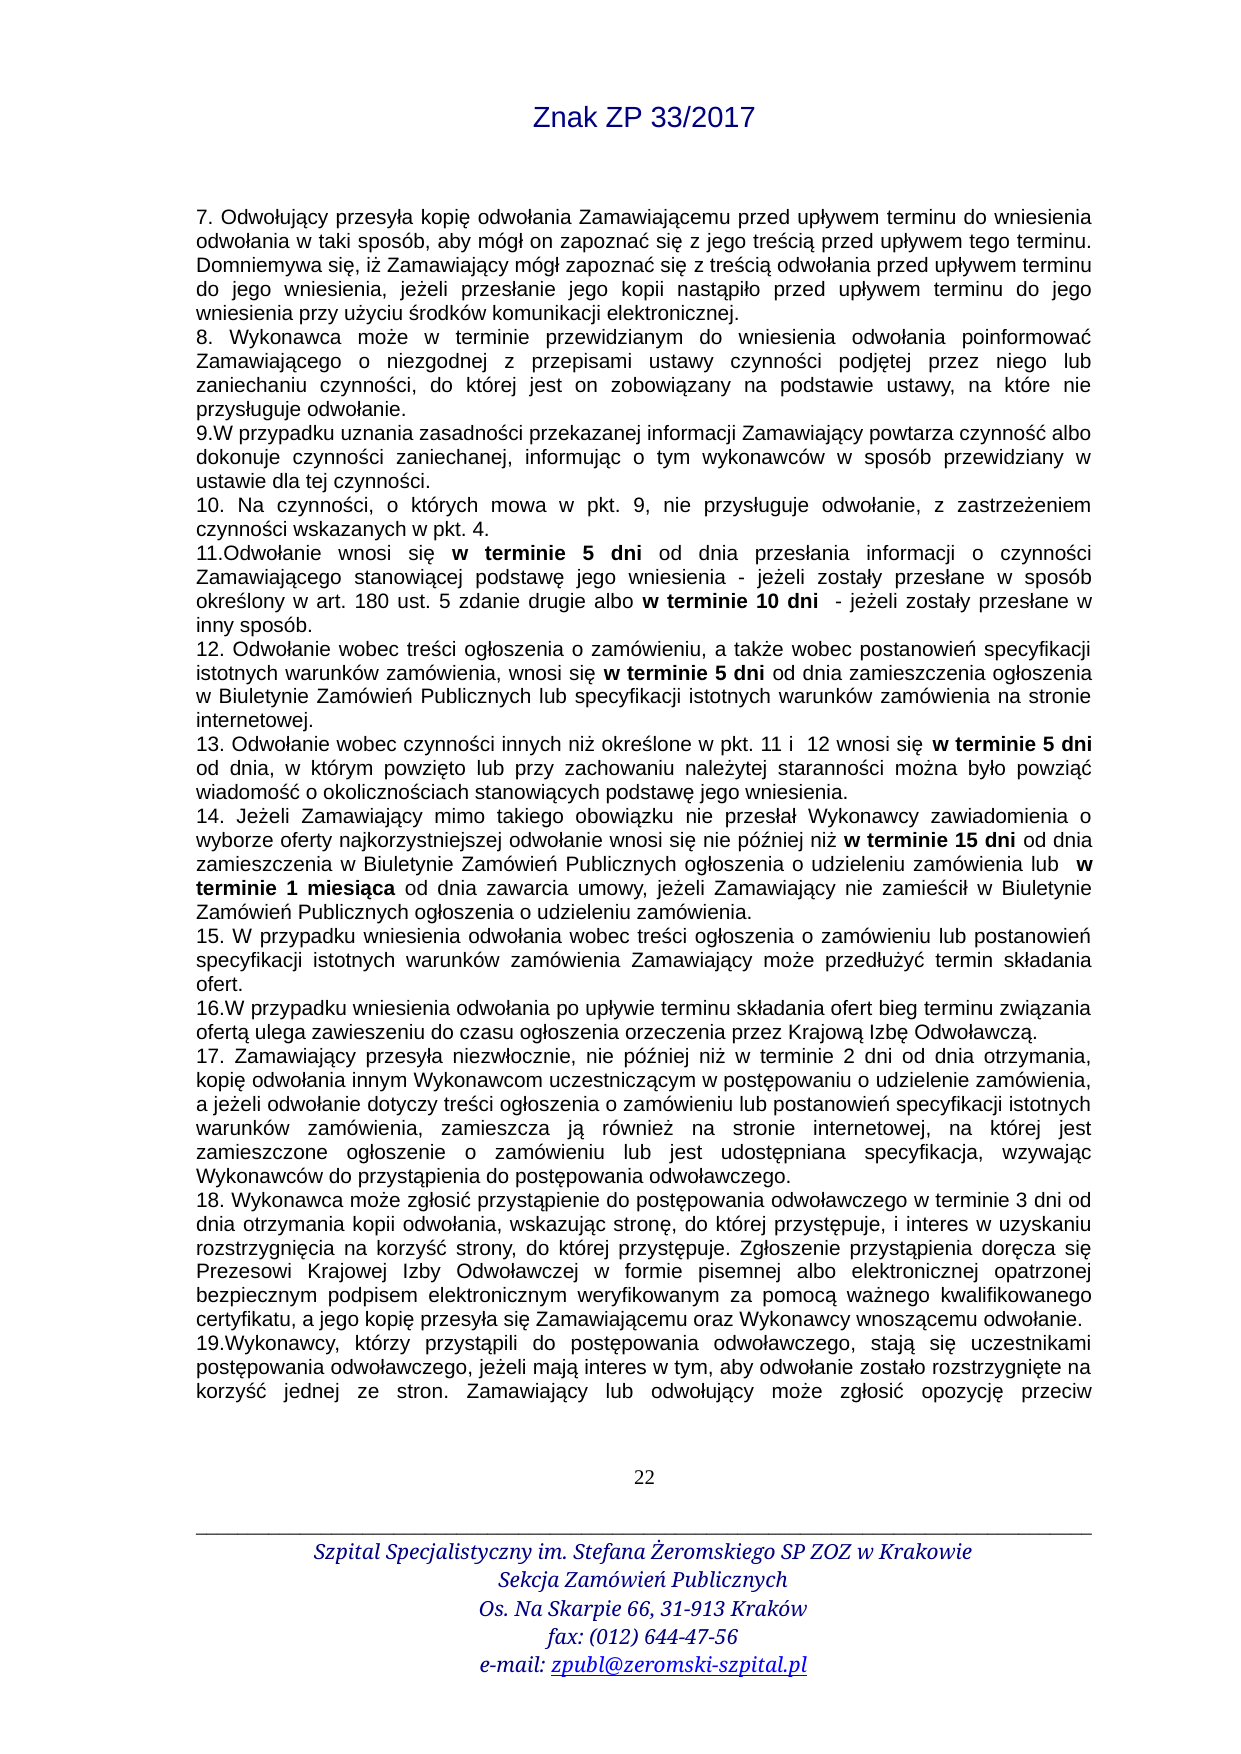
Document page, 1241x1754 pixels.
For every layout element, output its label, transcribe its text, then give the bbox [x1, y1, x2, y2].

text 13. Odwołanie wobec czynności innych niż określone w pkt. 11 i 12 wnosi się w terminie 5 dni od dnia, w którym powzięto lub przy zachowaniu należytej staranności można było powziąć wiadomość o okolicznościach stanowiących podstawę jego wniesienia. [196, 732, 1093, 804]
text 15. W przypadku wniesienia odwołania wobec treści ogłoszenia o zamówieniu lub postanowień specyfikacji istotnych warunków zamówienia Zamawiający może przedłużyć termin składania ofert. [196, 924, 1093, 996]
text 16.W przypadku wniesienia odwołania po upływie terminu składania ofert bieg terminu związania ofertą ulega zawieszeniu do czasu ogłoszenia orzeczenia przez Krajową Izbę Odwoławczą. [196, 996, 1093, 1044]
text 9.W przypadku uznania zasadności przekazanej informacji Zamawiający powtarza czynność albo dokonuje czynności zaniechanej, informując o tym wykonawców w sposób przewidziany w ustawie dla tej czynności. [196, 421, 1093, 493]
text 11.Odwołanie wnosi się w terminie 5 dni od dnia przesłania informacji o czynności Zamawiającego stanowiącej podstawę jego wniesienia - jeżeli zostały przesłane w sposób określony w art. 180 ust. 5 zdanie drugie albo w terminie 10 dni - jeżeli zostały przesłane w inny sposób. [196, 541, 1093, 636]
text 14. Jeżeli Zamawiający mimo takiego obowiązku nie przesłał Wykonawcy zawiadomienia o wyborze oferty najkorzystniejszej odwołanie wnosi się nie później niż w terminie 15 dni od dnia zamieszczenia w Biuletynie Zamówień Publicznych ogłoszenia o udzieleniu zamówienia lub w terminie 1 miesiąca od dnia zawarcia umowy, jeżeli Zamawiający nie zamieścił w Biuletynie Zamówień Publicznych ogłoszenia o udzieleniu zamówienia. [196, 804, 1093, 924]
text 12. Odwołanie wobec treści ogłoszenia o zamówieniu, a także wobec postanowień specyfikacji istotnych warunków zamówienia, wnosi się w terminie 5 dni od dnia zamieszczenia ogłoszenia w Biuletynie Zamówień Publicznych lub specyfikacji istotnych warunków zamówienia na stronie internetowej. [196, 636, 1093, 732]
text 17. Zamawiający przesyła niezwłocznie, nie później niż w terminie 2 dni od dnia otrzymania, kopię odwołania innym Wykonawcom uczestniczącym w postępowaniu o udzielenie zamówienia, a jeżeli odwołanie dotyczy treści ogłoszenia o zamówieniu lub postanowień specyfikacji istotnych warunków zamówienia, zamieszcza ją również na stronie internetowej, na której jest zamieszczone ogłoszenie o zamówieniu lub jest udostępniana specyfikacja, wzywając Wykonawców do przystąpienia do postępowania odwoławczego. [196, 1044, 1093, 1187]
text 18. Wykonawca może zgłosić przystąpienie do postępowania odwoławczego w terminie 3 dni od dnia otrzymania kopii odwołania, wskazując stronę, do której przystępuje, i interes w uzyskaniu rozstrzygnięcia na korzyść strony, do której przystępuje. Zgłoszenie przystąpienia doręcza się Prezesowi Krajowej Izby Odwoławczej w formie pisemnej albo elektronicznej opatrzonej bezpiecznym podpisem elektronicznym weryfikowanym za pomocą ważnego kwalifikowanego certyfikatu, a jego kopię przesyła się Zamawiającemu oraz Wykonawcy wnoszącemu odwołanie. [196, 1187, 1093, 1331]
text 7. Odwołujący przesyła kopię odwołania Zamawiającemu przed upływem terminu do wniesienia odwołania w taki sposób, aby mógł on zapoznać się z jego treścią przed upływem tego terminu. Domniemywa się, iż Zamawiający mógł zapoznać się z treścią odwołania przed upływem terminu do jego wniesienia, jeżeli przesłanie jego kopii nastąpiło przed upływem terminu do jego wniesienia przy użyciu środków komunikacji elektronicznej. [196, 205, 1093, 325]
text 19.Wykonawcy, którzy przystąpili do postępowania odwoławczego, stają się uczestnikami postępowania odwoławczego, jeżeli mają interes w tym, aby odwołanie zostało rozstrzygnięte na korzyść jednej ze stron. Zamawiający lub odwołujący może zgłosić opozycję przeciw [196, 1331, 1093, 1403]
text 10. Na czynności, o których mowa w pkt. 9, nie przysługuje odwołanie, z zastrzeżeniem czynności wskazanych w pkt. 4. [196, 493, 1093, 541]
text 8. Wykonawca może w terminie przewidzianym do wniesienia odwołania poinformować Zamawiającego o niezgodnej z przepisami ustawy czynności podjętej przez niego lub zaniechaniu czynności, do której jest on zobowiązany na podstawie ustawy, na które nie przysługuje odwołanie. [196, 325, 1093, 421]
